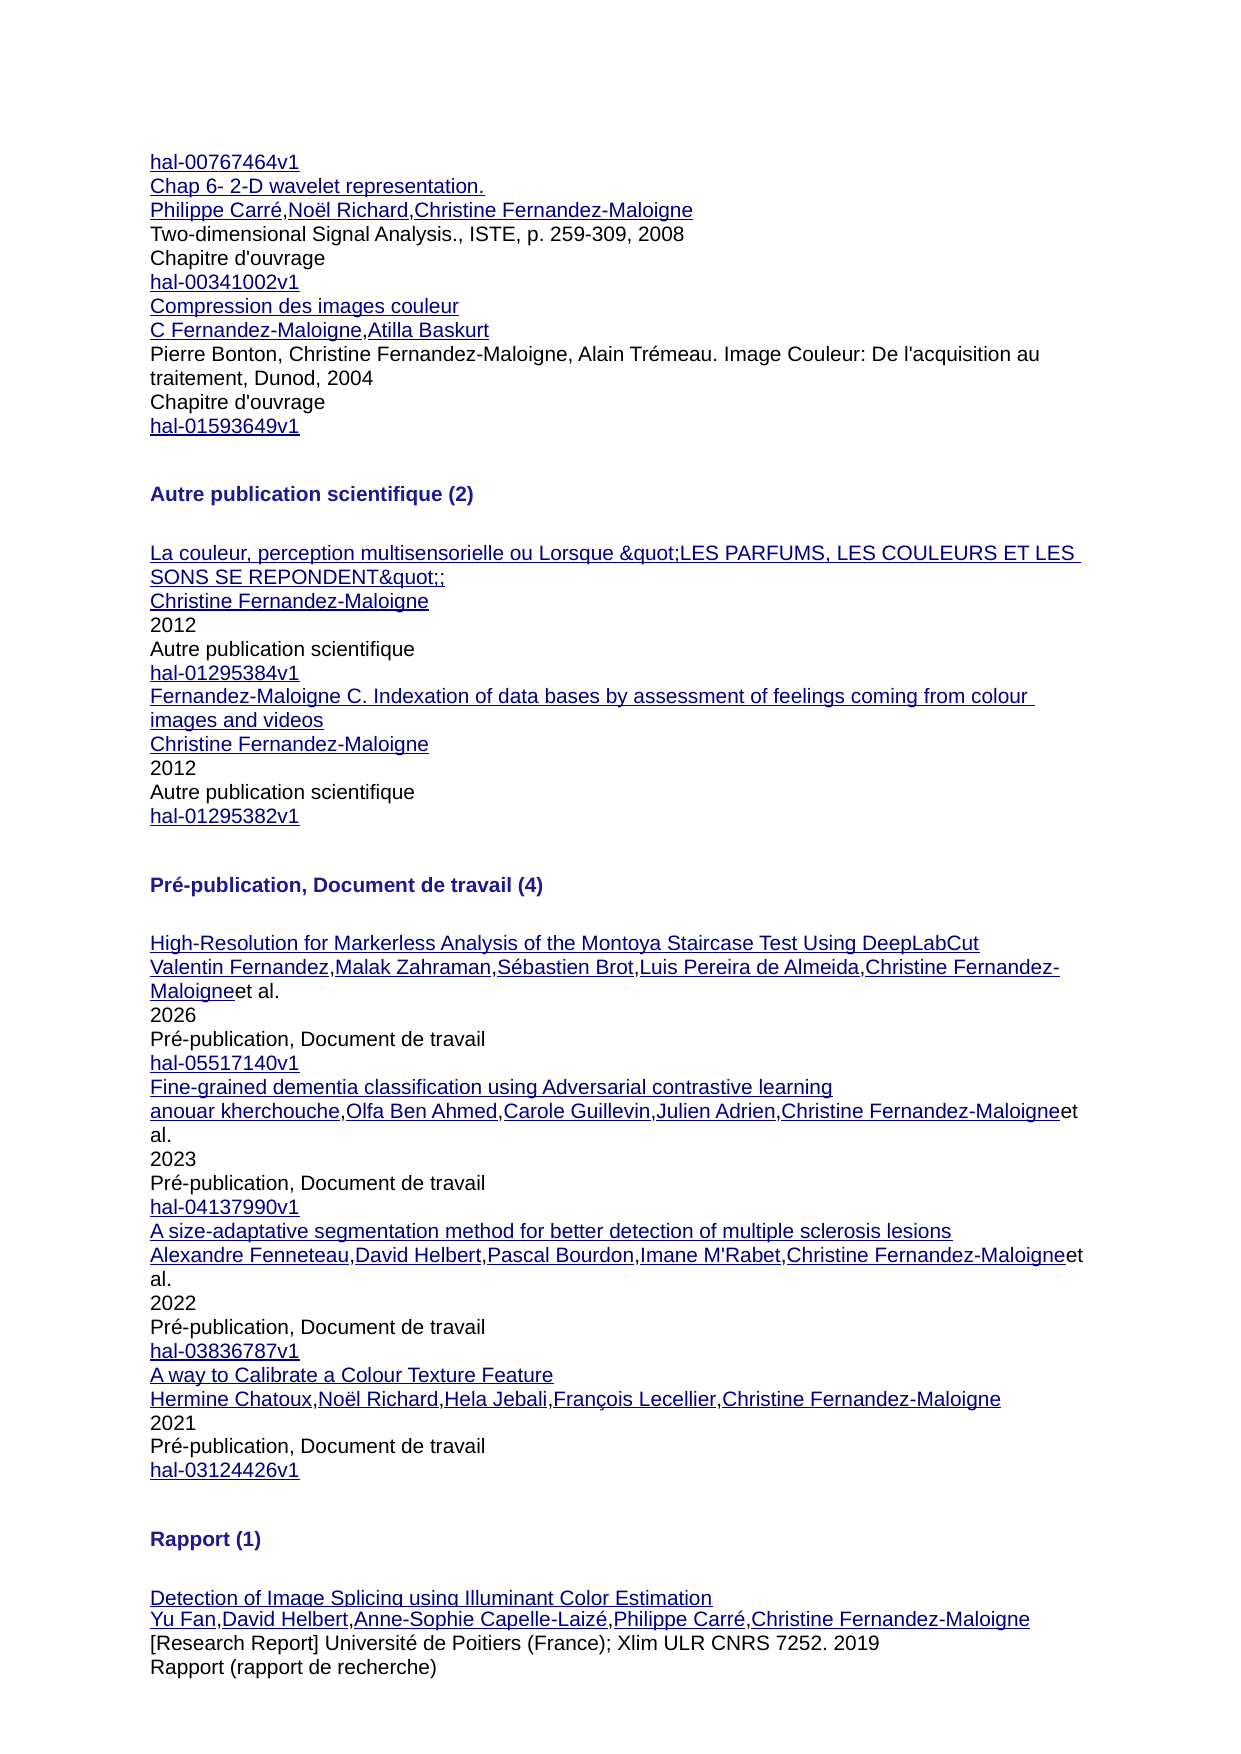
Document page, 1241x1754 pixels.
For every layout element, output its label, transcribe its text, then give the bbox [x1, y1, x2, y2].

table_header La couleur, perception multisensorielle ou Lorsque &quot;LES PARFUMS, LES COULEURS ET LES SONS SE REPONDENT&quot;; Christine Fernandez-Maloigne 2012 Autre publication scientifique hal-01295384v1 [150, 541, 1090, 684]
table_cell A size-adaptative segmentation method for better detection of multiple sclerosis lesions Alexandre Fenneteau,David Helbert,Pascal Bourdon,Imane M'Rabet,Christine Fernandez-Maloigneet al. 2022 Pré-publication, Document de travail hal-03836787v1 [150, 1219, 1090, 1362]
table_cell Fine-grained dementia classification using Adversarial contrastive learning anouar kherchouche,Olfa Ben Ahmed,Carole Guillevin,Julien Adrien,Christine Fernandez-Maloigneet al. 2023 Pré-publication, Document de travail hal-04137990v1 [150, 1075, 1090, 1219]
table_header High-Resolution for Markerless Analysis of the Montoya Staircase Test Using DeepLabCut Valentin Fernandez,Malak Zahraman,Sébastien Brot,Luis Pereira de Almeida,Christine Fernandez-Maloigneet al. 2026 Pré-publication, Document de travail hal-05517140v1 [150, 931, 1090, 1075]
subtitle Rapport (1) [150, 1527, 1090, 1551]
table_cell A way to Calibrate a Colour Texture Feature Hermine Chatoux,Noël Richard,Hela Jebali,François Lecellier,Christine Fernandez-Maloigne 2021 Pré-publication, Document de travail hal-03124426v1 [150, 1363, 1090, 1482]
subtitle Autre publication scientifique (2) [150, 482, 1090, 506]
table_cell hal-00767464v1 [150, 150, 1090, 174]
table_header Detection of Image Splicing using Illuminant Color Estimation Yu Fan,David Helbert,Anne-Sophie Capelle-Laizé,Philippe Carré,Christine Fernandez-Maloigne [Research Report] Université de Poitiers (France); Xlim ULR CNRS 7252. 2019 Rapport (rapport de recherche) [150, 1585, 1090, 1679]
table_cell Chap 6- 2-D wavelet representation. Philippe Carré,Noël Richard,Christine Fernandez-Maloigne Two-dimensional Signal Analysis., ISTE, p. 259-309, 2008 Chapitre d'ouvrage hal-00341002v1 [150, 174, 1090, 294]
table_cell Fernandez-Maloigne C. Indexation of data bases by assessment of feelings coming from colour images and videos Christine Fernandez-Maloigne 2012 Autre publication scientifique hal-01295382v1 [150, 684, 1090, 828]
subtitle Pré-publication, Document de travail (4) [150, 873, 1090, 897]
table_cell Compression des images couleur C Fernandez-Maloigne,Atilla Baskurt Pierre Bonton, Christine Fernandez-Maloigne, Alain Trémeau. Image Couleur: De l'acquisition au traitement, Dunod, 2004 Chapitre d'ouvrage hal-01593649v1 [150, 294, 1090, 437]
